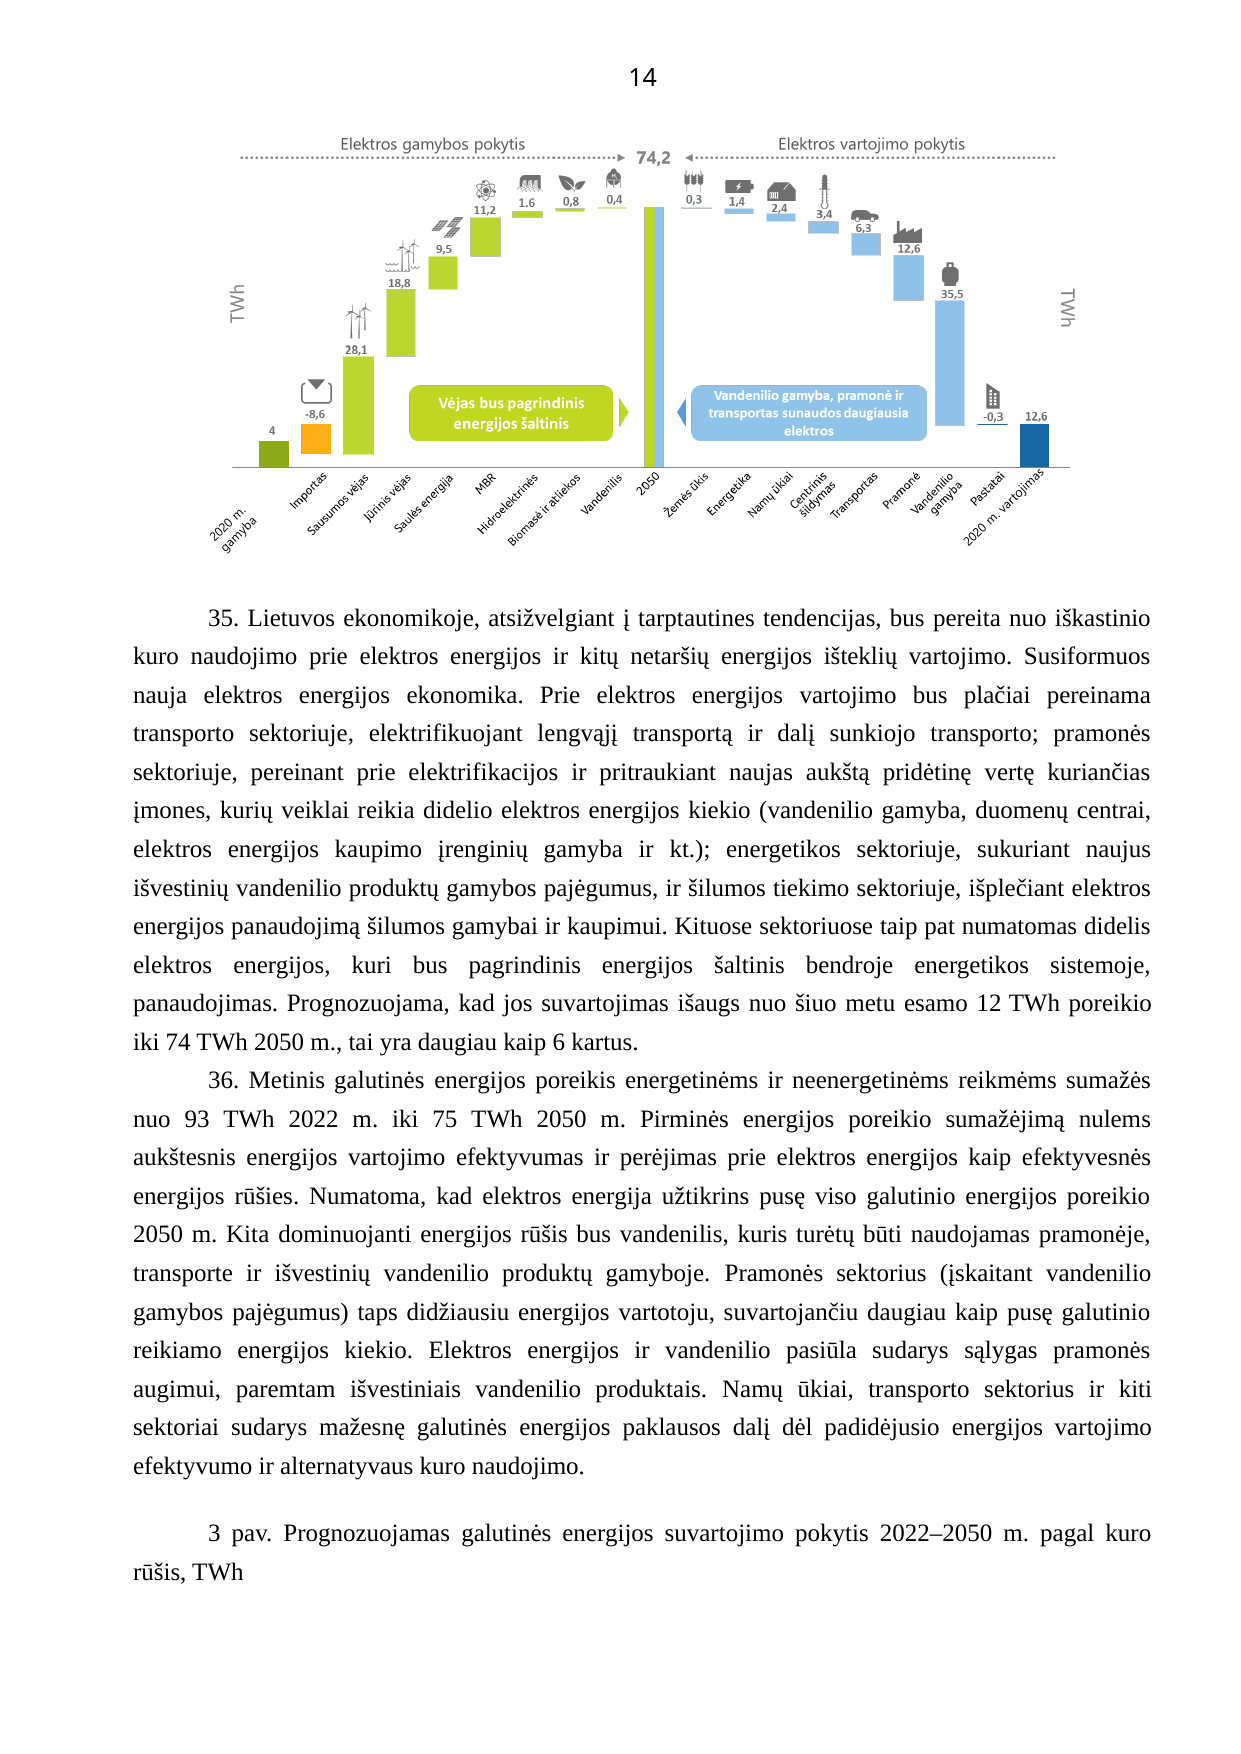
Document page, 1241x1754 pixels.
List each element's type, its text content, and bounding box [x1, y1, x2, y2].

text 3 pav. Prognozuojamas galutinės energijos suvartojimo pokytis 2022–2050 m. pagal kuro rūšis, TWh [133, 1508, 1152, 1585]
text 35. Lietuvos ekonomikoje, atsižvelgiant į tarptautines tendencijas, bus pereita nuo iškastinio kuro naudojimo prie elektros energijos ir kitų netaršių energijos išteklių vartojimo. Susiformuos nauja elektros energijos ekonomika. Prie elektros energijos vartojimo bus plačiai pereinama transporto sektoriuje, elektrifikuojant lengvąjį transportą ir dalį sunkiojo transporto; pramonės sektoriuje, pereinant prie elektrifikacijos ir pritraukiant naujas aukštą pridėtinę vertę kuriančias įmones, kurių veiklai reikia didelio elektros energijos kiekio (vandenilio gamyba, duomenų centrai, elektros energijos kaupimo įrenginių gamyba ir kt.); energetikos sektoriuje, sukuriant naujus išvestinių vandenilio produktų gamybos pajėgumus, ir šilumos tiekimo sektoriuje, išplečiant elektros energijos panaudojimą šilumos gamybai ir kaupimui. Kituose sektoriuose taip pat numatomas didelis elektros energijos, kuri bus pagrindinis energijos šaltinis bendroje energetikos sistemoje, panaudojimas. Prognozuojama, kad jos suvartojimas išaugs nuo šiuo metu esamo 12 TWh poreikio iki 74 TWh 2050 m., tai yra daugiau kaip 6 kartus. [133, 593, 1152, 1056]
text 36. Metinis galutinės energijos poreikis energetinėms ir neenergetinėms reikmėms sumažės nuo 93 TWh 2022 m. iki 75 TWh 2050 m. Pirminės energijos poreikio sumažėjimą nulems aukštesnis energijos vartojimo efektyvumas ir perėjimas prie elektros energijos kaip efektyvesnės energijos rūšies. Numatoma, kad elektros energija užtikrins pusę viso galutinio energijos poreikio 2050 m. Kita dominuojanti energijos rūšis bus vandenilis, kuris turėtų būti naudojamas pramonėje, transporte ir išvestinių vandenilio produktų gamyboje. Pramonės sektorius (įskaitant vandenilio gamybos pajėgumus) taps didžiausiu energijos vartotoju, suvartojančiu daugiau kaip pusę galutinio reikiamo energijos kiekio. Elektros energijos ir vandenilio pasiūla sudarys sąlygas pramonės augimui, paremtam išvestiniais vandenilio produktais. Namų ūkiai, transporto sektorius ir kiti sektoriai sudarys mažesnę galutinės energijos paklausos dalį dėl padidėjusio energijos vartojimo efektyvumo ir alternatyvaus kuro naudojimo. [133, 1056, 1152, 1479]
